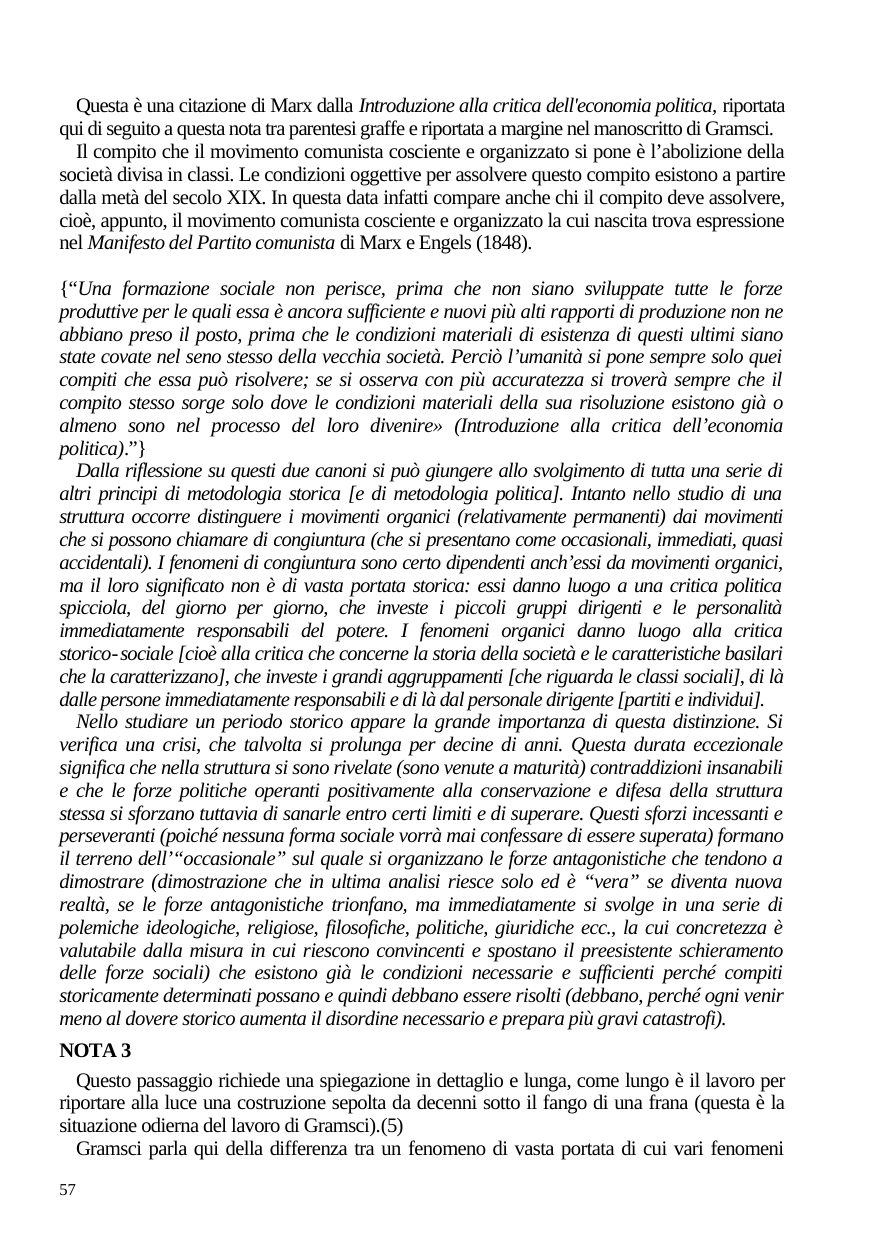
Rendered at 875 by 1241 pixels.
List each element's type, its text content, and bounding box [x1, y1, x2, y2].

text Il compito che il movimento comunista cosciente e organizzato si pone è l’abolizione della società divisa in classi. Le condizioni oggettive per assolvere questo compito esistono a partire dalla metà del secolo XIX. In questa data infatti compare anche chi il compito deve assolvere, cioè, appunto, il movimento comunista cosciente e organizzato la cui nascita trova espressione nel Manifesto del Partito comunista di Marx e Engels (1848). [59, 140, 786, 254]
text Questo passaggio richiede una spiegazione in dettaglio e lunga, come lungo è il lavoro per riportare alla luce una costruzione sepolta da decenni sotto il fango di una frana (questa è la situazione odierna del lavoro di Gramsci).(5) [59, 1068, 786, 1137]
text Dalla riflessione su questi due canoni si può giungere allo svolgimento di tutta una serie di altri principi di metodologia storica [e di metodologia politica]. Intanto nello studio di una struttura occorre distinguere i movimenti organici (relativamente permanenti) dai movimenti che si possono chiamare di congiuntura (che si presentano come occasionali, immediati, quasi accidentali). I fenomeni di congiuntura sono certo dipendenti anch’essi da movimenti organici, ma il loro significato non è di vasta portata storica: essi danno luogo a una critica politica spicciola, del giorno per giorno, che investe i piccoli gruppi dirigenti e le personalità immediatamente responsabili del potere. I fenomeni organici danno luogo alla critica storico‑sociale [cioè alla critica che concerne la storia della società e le caratteristiche basilari che la caratterizzano], che investe i grandi aggruppamenti [che riguarda le classi sociali], di là dalle persone immediatamente responsabili e di là dal personale dirigente [partiti e individui]. [59, 459, 786, 710]
text Nello studiare un periodo storico appare la grande importanza di questa distinzione. Si verifica una crisi, che talvolta si prolunga per decine di anni. Questa durata eccezionale significa che nella struttura si sono rivelate (sono venute a maturità) contraddizioni insanabili e che le forze politiche operanti positivamente alla conservazione e difesa della struttura stessa si sforzano tuttavia di sanarle entro certi limiti e di superare. Questi sforzi incessanti e perseveranti (poiché nessuna forma sociale vorrà mai confessare di essere superata) formano il terreno dell’“occasionale” sul quale si organizzano le forze antagonistiche che tendono a dimostrare (dimostrazione che in ultima analisi riesce solo ed è “vera” se diventa nuova realtà, se le forze antagonistiche trionfano, ma immediatamente si svolge in una serie di polemiche ideologiche, religiose, filosofiche, politiche, giuridiche ecc., la cui concretezza è valutabile dalla misura in cui riescono convincenti e spostano il preesistente schieramento delle forze sociali) che esistono già le condizioni necessarie e sufficienti perché compiti storicamente determinati possano e quindi debbano essere risolti (debbano, perché ogni venir meno al dovere storico aumenta il disordine necessario e prepara più gravi catastrofi). [59, 710, 786, 1030]
text Questa è una citazione di Marx dalla Introduzione alla critica dell'economia politica, riportata qui di seguito a questa nota tra parentesi graffe e riportata a margine nel manoscritto di Gramsci. [59, 94, 786, 140]
text Gramsci parla qui della differenza tra un fenomeno di vasta portata di cui vari fenomeni [59, 1137, 786, 1160]
text {“Una formazione sociale non perisce, prima che non siano sviluppate tutte le forze produttive per le quali essa è ancora sufficiente e nuovi più alti rapporti di produzione non ne abbiano preso il posto, prima che le condizioni materiali di esistenza di questi ultimi siano state covate nel seno stesso della vecchia società. Perciò l’umanità si pone sempre solo quei compiti che essa può risolvere; se si osserva con più accuratezza si troverà sempre che il compito stesso sorge solo dove le condizioni materiali della sua risoluzione esistono già o almeno sono nel processo del loro divenire» (Introduzione alla critica dell’economia politica).”} [59, 277, 786, 459]
text NOTA 3 [59, 1039, 786, 1062]
